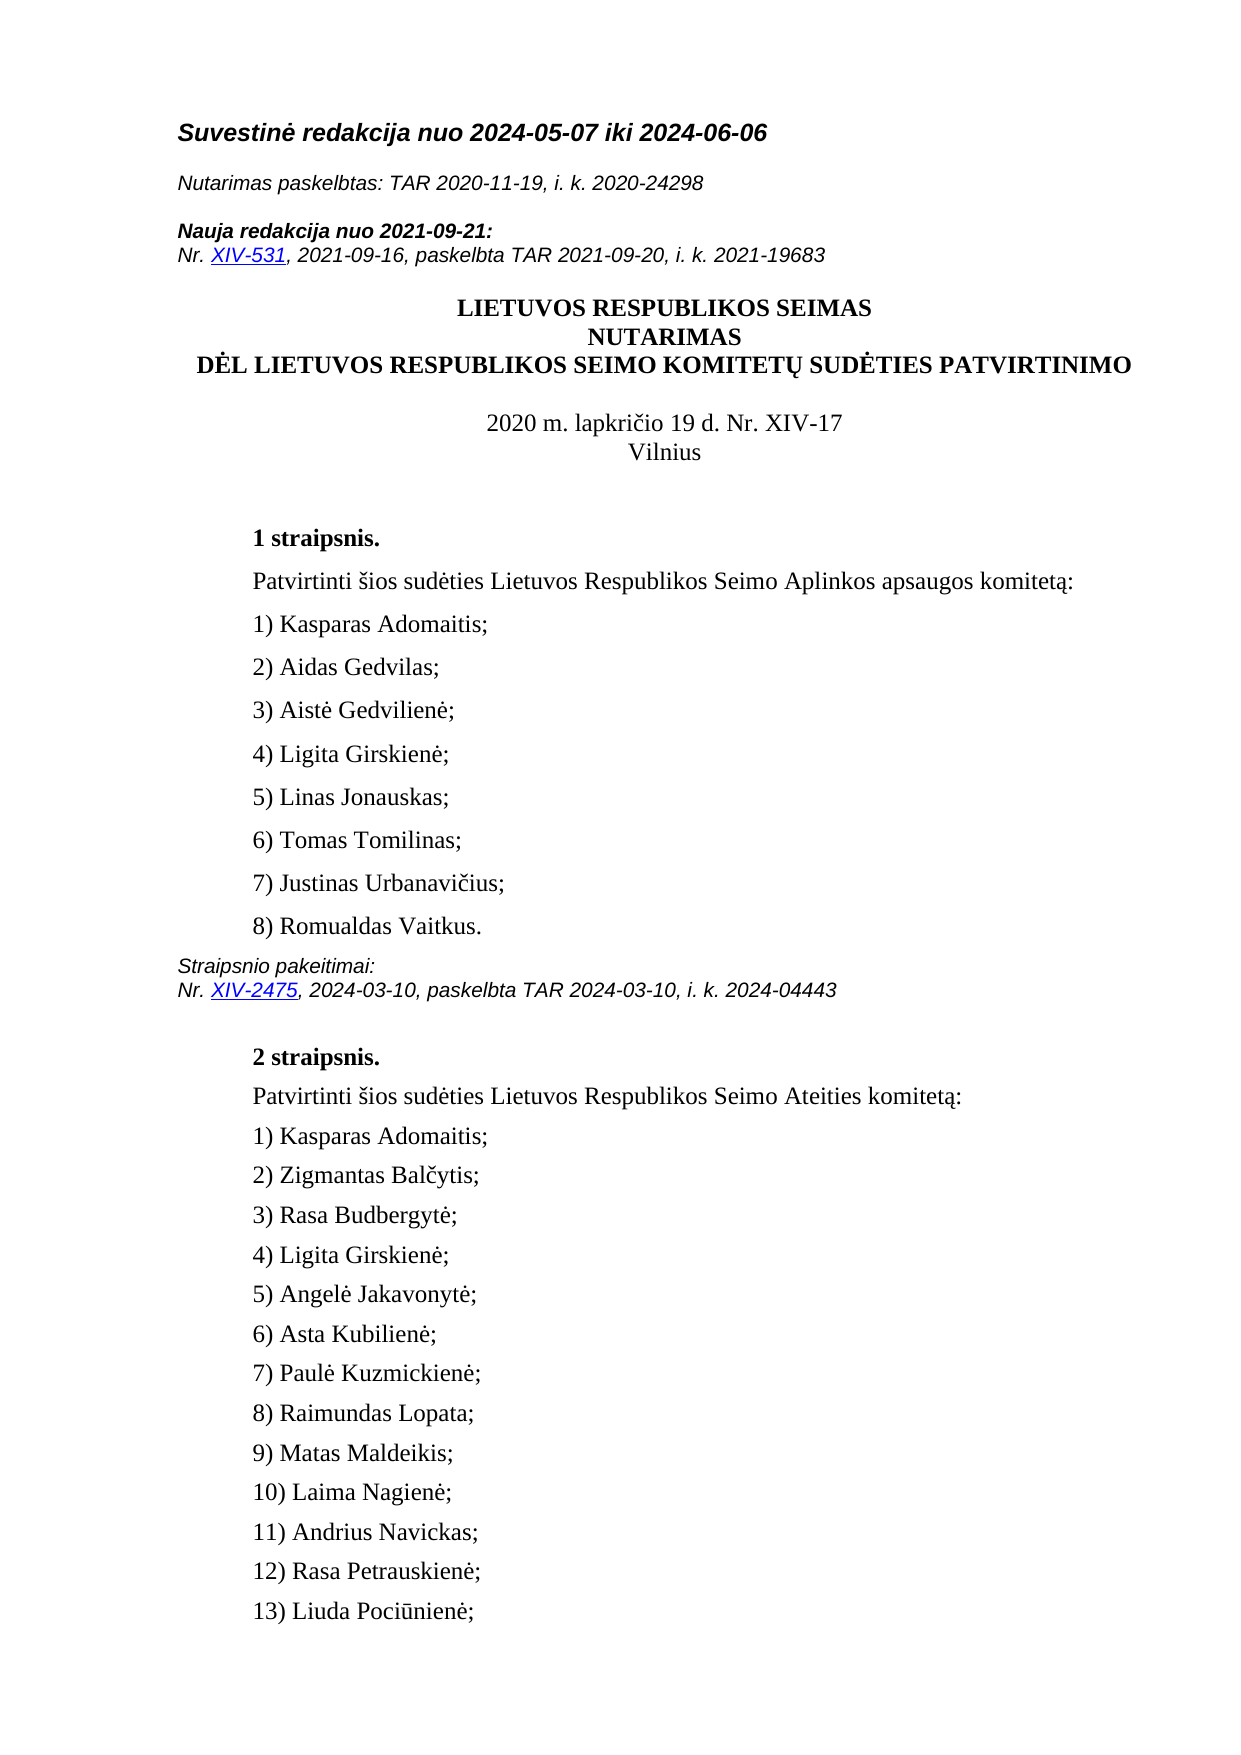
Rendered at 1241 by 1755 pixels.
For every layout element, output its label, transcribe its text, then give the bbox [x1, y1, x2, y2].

text Nr. XIV-531, 2021-09-16, paskelbta TAR 2021-09-20, i. k. 2021-19683 [177, 243, 1152, 267]
text NUTARIMAS [177, 322, 1152, 351]
text 2020 m. lapkričio 19 d. Nr. XIV-17 [177, 408, 1152, 437]
text 4) Ligita Girskienė; [177, 1229, 1152, 1268]
text Nauja redakcija nuo 2021-09-21: [177, 219, 1152, 243]
text 13) Liuda Pociūnienė; [177, 1585, 1152, 1625]
text 6) Asta Kubilienė; [177, 1308, 1152, 1348]
text Nr. XIV-2475, 2024-03-10, paskelbta TAR 2024-03-10, i. k. 2024-04443 [177, 978, 1152, 1002]
text Vilnius [177, 437, 1152, 466]
text 3) Aistė Gedvilienė; [177, 696, 1152, 724]
text 2) Zigmantas Balčytis; [177, 1150, 1152, 1189]
text 2 straipsnis. [177, 1031, 1152, 1071]
text 8) Romualdas Vaitkus. [177, 911, 1152, 940]
text Patvirtinti šios sudėties Lietuvos Respublikos Seimo Ateities komitetą: [177, 1071, 1152, 1110]
text 7) Paulė Kuzmickienė; [177, 1348, 1152, 1387]
text LIETUVOS RESPUBLIKOS SEIMAS [177, 293, 1152, 322]
text 11) Andrius Navickas; [177, 1506, 1152, 1546]
text 5) Angelė Jakavonytė; [177, 1268, 1152, 1308]
text 1) Kasparas Adomaitis; [177, 609, 1152, 638]
text 1) Kasparas Adomaitis; [177, 1110, 1152, 1150]
text 6) Tomas Tomilinas; [177, 825, 1152, 854]
text 4) Ligita Girskienė; [177, 739, 1152, 767]
text Suvestinė redakcija nuo 2024-05-07 iki 2024-06-06 [177, 118, 1152, 147]
text 9) Matas Maldeikis; [177, 1427, 1152, 1466]
text 7) Justinas Urbanavičius; [177, 868, 1152, 897]
text 1 straipsnis. [177, 523, 1152, 552]
text Straipsnio pakeitimai: [177, 954, 1152, 978]
text 10) Laima Nagienė; [177, 1466, 1152, 1506]
text DĖL LIETUVOS RESPUBLIKOS SEIMO KOMITETŲ SUDĖTIES PATVIRTINIMO [177, 351, 1152, 379]
text 3) Rasa Budbergytė; [177, 1189, 1152, 1229]
text 12) Rasa Petrauskienė; [177, 1546, 1152, 1585]
text 2) Aidas Gedvilas; [177, 652, 1152, 681]
text Patvirtinti šios sudėties Lietuvos Respublikos Seimo Aplinkos apsaugos komitetą: [177, 566, 1152, 595]
text 8) Raimundas Lopata; [177, 1387, 1152, 1427]
text Nutarimas paskelbtas: TAR 2020-11-19, i. k. 2020-24298 [177, 171, 1152, 195]
text 5) Linas Jonauskas; [177, 782, 1152, 811]
